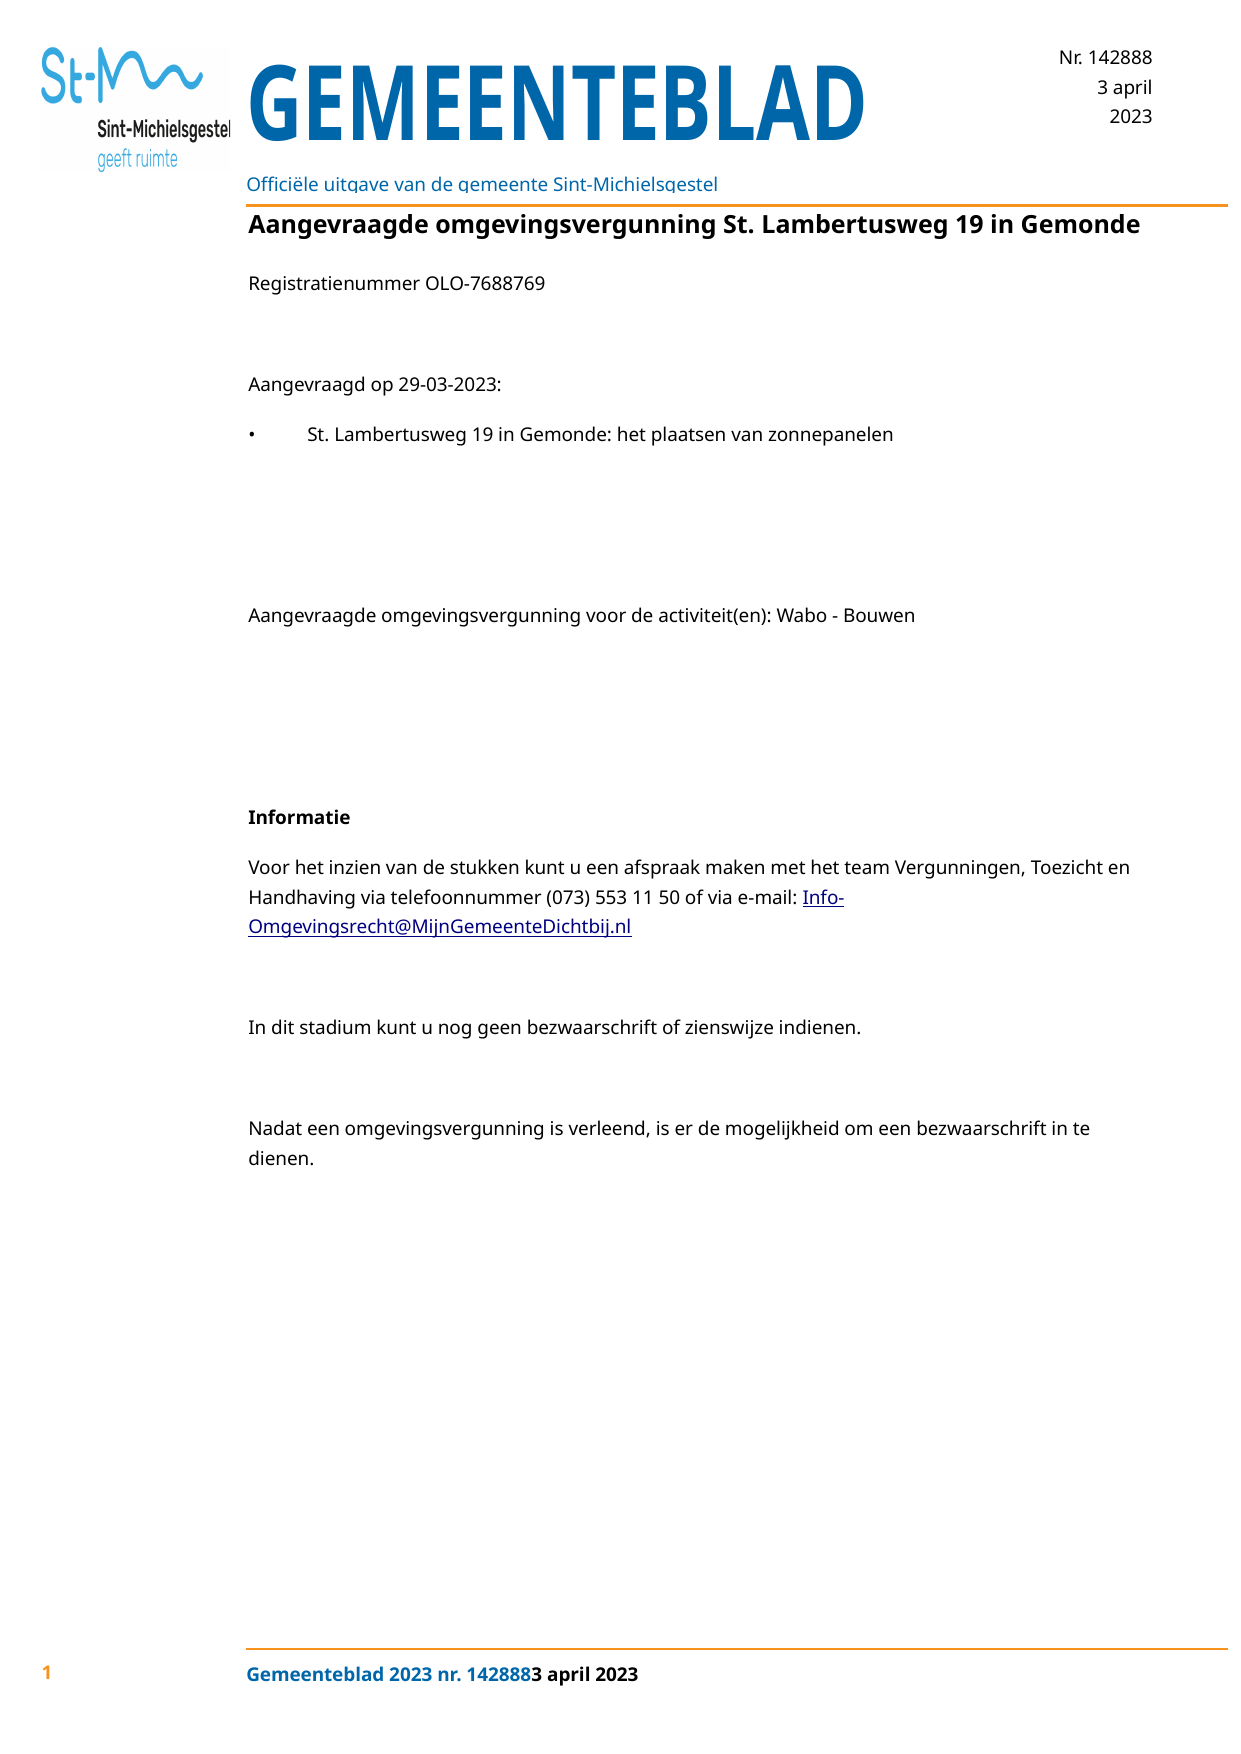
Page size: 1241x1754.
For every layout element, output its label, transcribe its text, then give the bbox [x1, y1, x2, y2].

text Registratienummer OLO-7688769 [248, 270, 1152, 296]
text In dit stadium kunt u nog geen bezwaarschrift of zienswijze indienen. [248, 1014, 1152, 1040]
text Nadat een omgevingsvergunning is verleend, is er de mogelijkheid om een bezwaarschrift in te dienen. [248, 1115, 1152, 1171]
text Aangevraagde omgevingsvergunning voor de activiteit(en): Wabo - Bouwen [248, 602, 1152, 628]
text Informatie [248, 804, 1152, 830]
text Aangevraagd op 29-03-2023: [248, 371, 1152, 397]
list St. Lambertusweg 19 in Gemonde: het plaatsen van zonnepanelen [248, 422, 1152, 447]
picture [41, 47, 231, 172]
text Aangevraagde omgevingsvergunning St. Lambertusweg 19 in Gemonde [248, 207, 1152, 241]
text Voor het inzien van de stukken kunt u een afspraak maken met het team Vergunningen, Toezicht en Handhaving via telefoonnummer (073) 553 11 50 of via e-mail: Info-Omgevingsrecht@MijnGemeenteDichtbij.nl [248, 854, 1152, 939]
